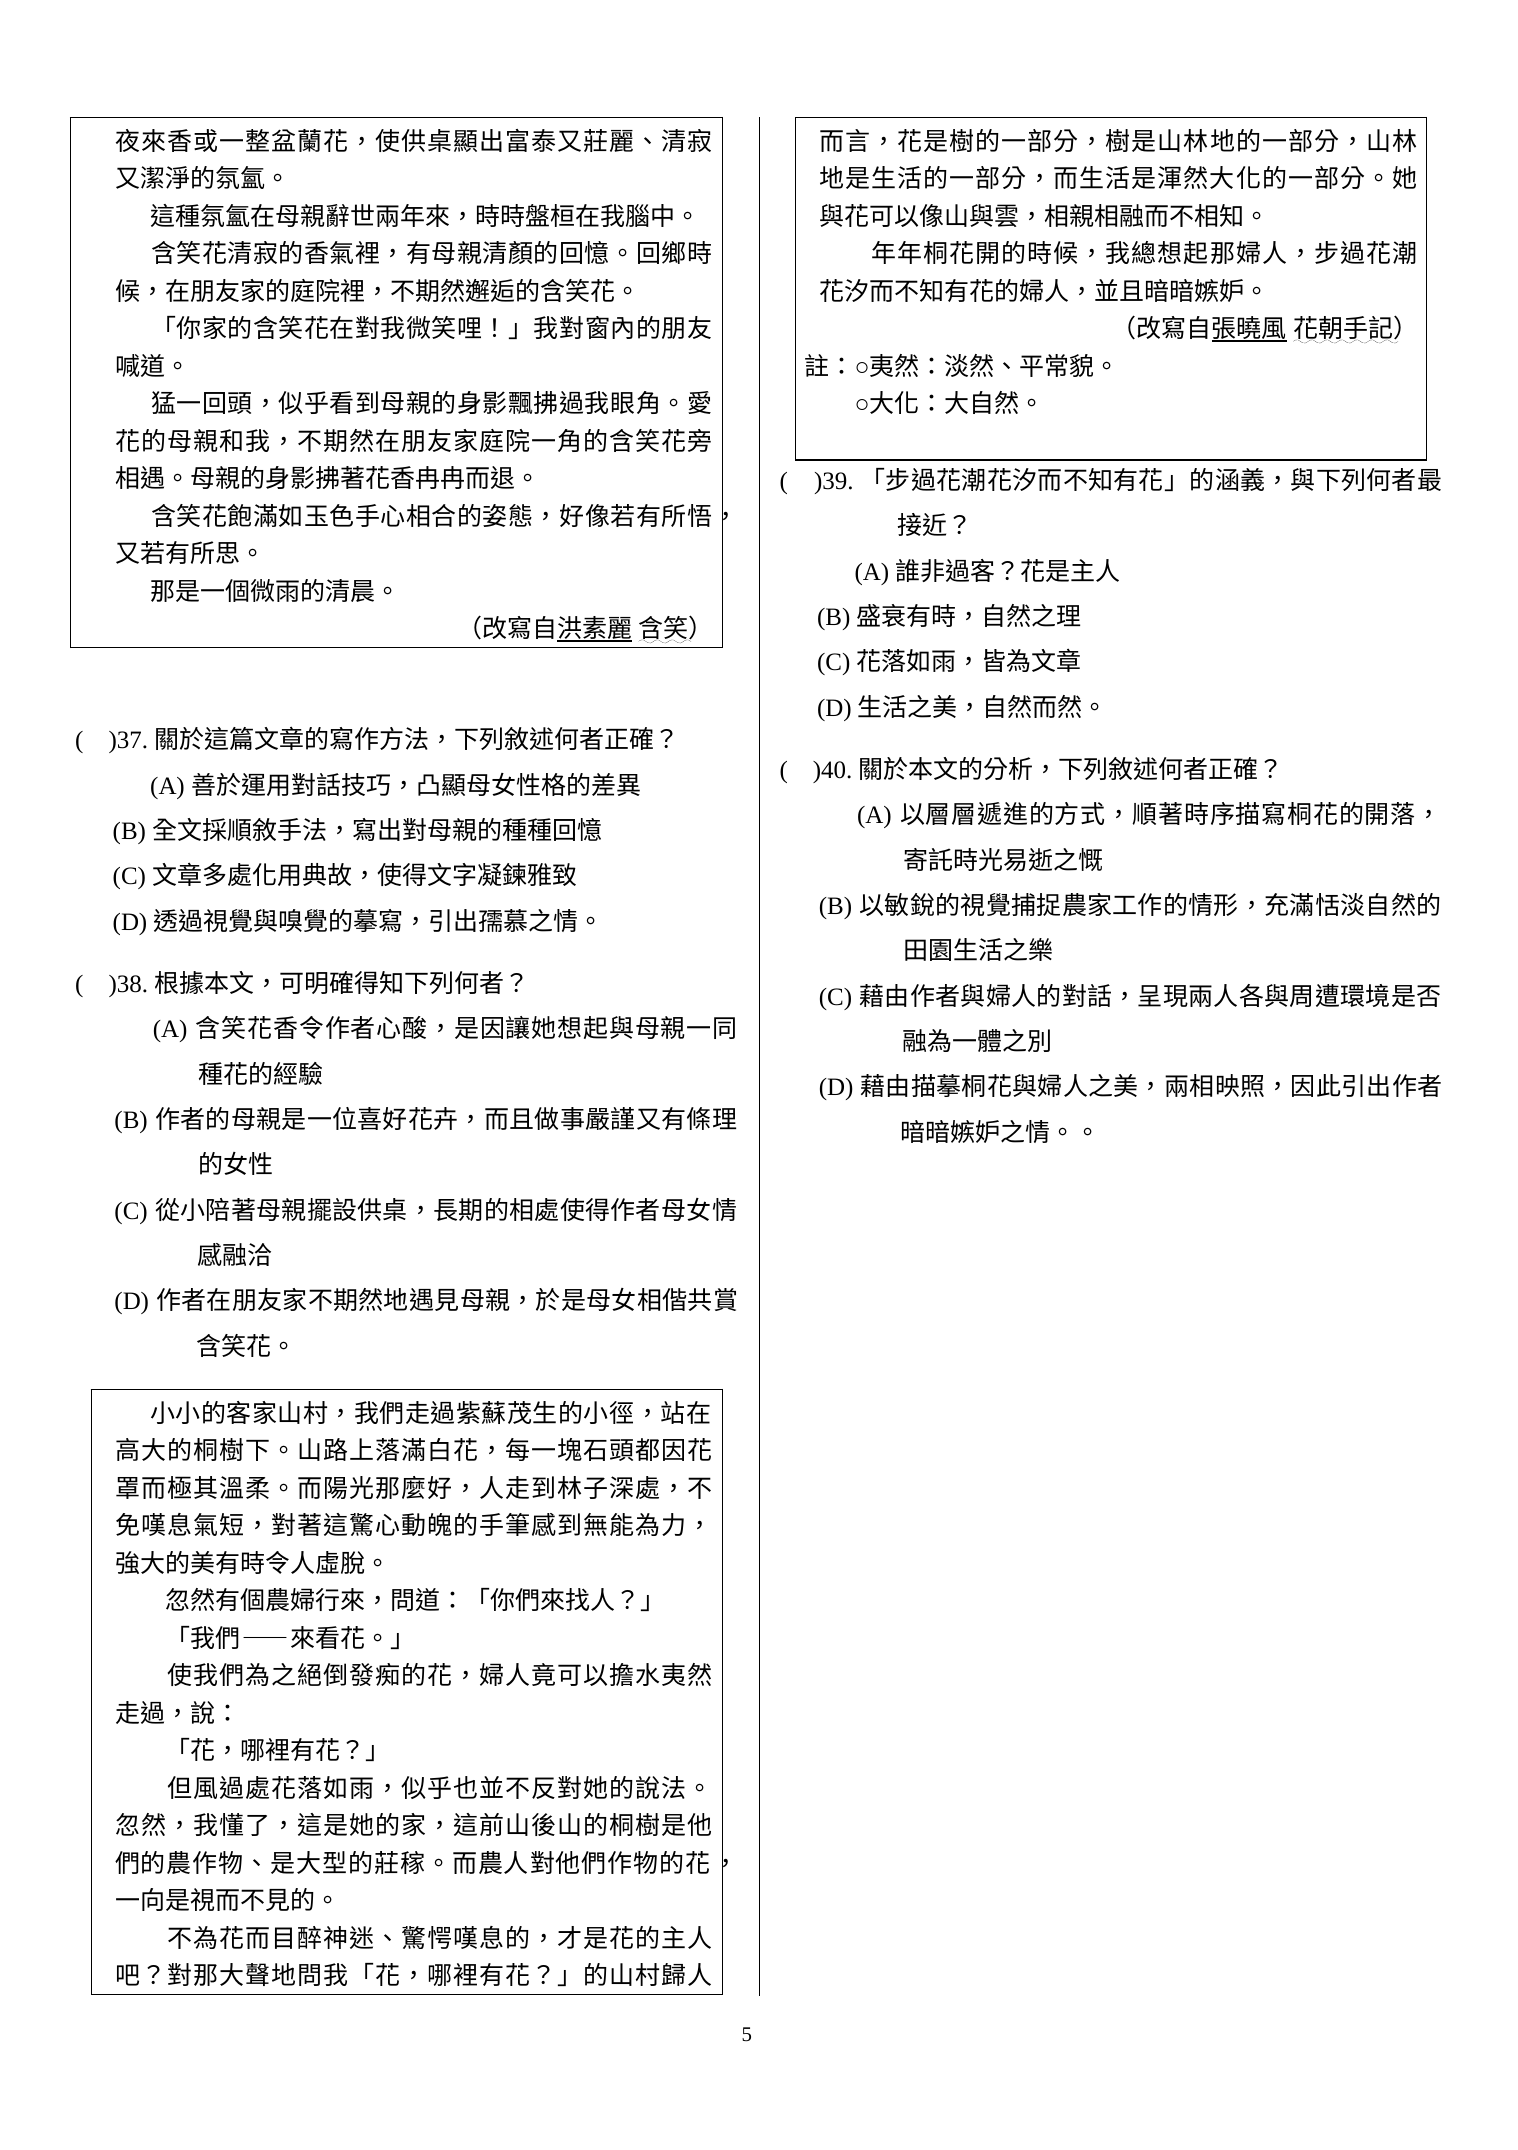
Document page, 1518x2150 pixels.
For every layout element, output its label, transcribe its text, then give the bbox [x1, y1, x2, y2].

text (B) 作者的母親是一位喜好花卉，而且做事嚴謹又有條理的女性 [75, 1099, 738, 1181]
text (C) 從小陪著母親擺設供桌，長期的相處使得作者母女情感融洽 [75, 1190, 738, 1272]
text （改寫自洪素麗 含笑） [71, 604, 722, 647]
text (C) 文章多處化用典故，使得文字凝鍊雅致 [75, 856, 738, 892]
text 猛一回頭，似乎看到母親的身影飄拂過我眼角。愛花的母親和我，不期然在朋友家庭院一角的含笑花旁相遇。母親的身影拂著花香冉冉而退。 [71, 379, 722, 492]
text (C) 花落如雨，皆為文章 [779, 642, 1443, 678]
text ( )37. 關於這篇文章的寫作方法，下列敘述何者正確？ [75, 720, 738, 756]
text ( )39. 「步過花潮花汐而不知有花」的涵義，與下列何者最接近？ [779, 461, 1443, 542]
text (B) 全文採順敘手法，寫出對母親的種種回憶 [75, 811, 738, 847]
text 那是一個微雨的清晨。 [71, 567, 722, 604]
text 這種氛氳在母親辭世兩年來，時時盤桓在我腦中。 [71, 192, 722, 229]
text 小小的客家山村，我們走過紫蘇茂生的小徑，站在高大的桐樹下。山路上落滿白花，每一塊石頭都因花罩而極其溫柔。而陽光那麼好，人走到林子深處，不免嘆息氣短，對著這驚心動魄的手筆感到無能為力，強大的美有時令人虛脫。 忽然有個農婦行來，問道：「你們來找人？」 「我們—來看花。」 使我們為之絕倒發痴的花，婦人竟可以擔水夷然走過，說： 「花，哪裡有花？」 但風過處花落如雨，似乎也並不反對她的說法。忽然，我懂了，這是她的家，這前山後山的桐樹是他們的農作物、是大型的莊稼。而農人對他們作物的花，一向是視而不見的。 不為花而目醉神迷、驚愕嘆息的，才是花的主人吧？對那大聲地問我「花，哪裡有花？」的山村歸人而言，花是樹的一部分，樹是山林地的一部分，山林地是生活的一部分，而生活是渾然大化的一部分。她與花可以像山與雲，相親相融而不相知。 年年桐花開的時候，我總想起那婦人，步過花潮花汐而不知有花的婦人，並且暗暗嫉妒。 [796, 118, 1426, 304]
text ( )40. 關於本文的分析，下列敘述何者正確？ [779, 749, 1443, 786]
text 含笑花清寂的香氣裡，有母親清顏的回憶。回鄉時候，在朋友家的庭院裡，不期然邂逅的含笑花。 [71, 229, 722, 304]
text 小小的客家山村，我們走過紫蘇茂生的小徑，站在高大的桐樹下。山路上落滿白花，每一塊石頭都因花罩而極其溫柔。而陽光那麼好，人走到林子深處，不免嘆息氣短，對著這驚心動魄的手筆感到無能為力，強大的美有時令人虛脫。 忽然有個農婦行來，問道：「你們來找人？」 「我們—來看花。」 使我們為之絕倒發痴的花，婦人竟可以擔水夷然走過，說： 「花，哪裡有花？」 但風過處花落如雨，似乎也並不反對她的說法。忽然，我懂了，這是她的家，這前山後山的桐樹是他們的農作物、是大型的莊稼。而農人對他們作物的花，一向是視而不見的。 不為花而目醉神迷、驚愕嘆息的，才是花的主人吧？對那大聲地問我「花，哪裡有花？」的山村歸人而言，花是樹的一部分，樹是山林地的一部分，山林地是生活的一部分，而生活是渾然大化的一部分。她與花可以像山與雲，相親相融而不相知。 年年桐花開的時候，我總想起那婦人，步過花潮花汐而不知有花的婦人，並且暗暗嫉妒。 [92, 1390, 722, 1994]
text (D) 透過視覺與嗅覺的摹寫，引出孺慕之情。 [75, 901, 738, 937]
text (A) 善於運用對話技巧，凸顯母女性格的差異 [75, 765, 738, 801]
text 「你家的含笑花在對我微笑哩！」我對窗內的朋友喊道。 [71, 304, 722, 379]
text 母親是個無懈可擊的日式婦女，做什麼事都完美得一絲不苟，即使打一個結—粽子上的結、鞋帶上的結—也必須打得工整又完美。頭髮梳得整齊，衣服穿得得體，鞋子一塵不染。供桌上，每天鮮花蔬果擺得周正美觀。自小到大，我最愛看母親布置供桌。尤其節慶大拜拜時，她領著女傭，做出一大桌極費功夫的菜餚，擺得豐盛美麗。她從庭院親手栽植的花草中剪下花枝插瓶供奉，多半是白色的香花：含笑、茉莉、夜來香或一整盆蘭花，使供桌顯出富泰又莊麗、清寂又潔淨的氛氳。 [71, 118, 722, 192]
text (B) 以敏銳的視覺捕捉農家工作的情形，充滿恬淡自然的田園生活之樂 [779, 886, 1443, 967]
text （改寫自張曉風 花朝手記） [796, 304, 1426, 342]
text ( )38. 根據本文，可明確得知下列何者？ [75, 964, 738, 1000]
text (D) 生活之美，自然而然。 [779, 687, 1443, 723]
text (A) 含笑花香令作者心酸，是因讓她想起與母親一同種花的經驗 [75, 1009, 738, 1091]
text (A) 以層層遞進的方式，順著時序描寫桐花的開落，寄託時光易逝之慨 [779, 795, 1443, 876]
text (A) 誰非過客？花是主人 [779, 551, 1443, 587]
text ○大化：大自然。 [796, 379, 1426, 420]
text (B) 盛衰有時，自然之理 [779, 596, 1443, 633]
text (D) 作者在朋友家不期然地遇見母親，於是母女相偕共賞含笑花。 [75, 1281, 738, 1362]
text 註：○夷然：淡然、平常貌。 [796, 342, 1426, 379]
text (D) 藉由描摹桐花與婦人之美，兩相映照，因此引出作者暗暗嫉妒之情。。 [779, 1067, 1443, 1148]
text 含笑花飽滿如玉色手心相合的姿態，好像若有所悟，又若有所思。 [71, 492, 722, 567]
text (C) 藉由作者與婦人的對話，呈現兩人各與周遭環境是否融為一體之別 [779, 976, 1443, 1058]
